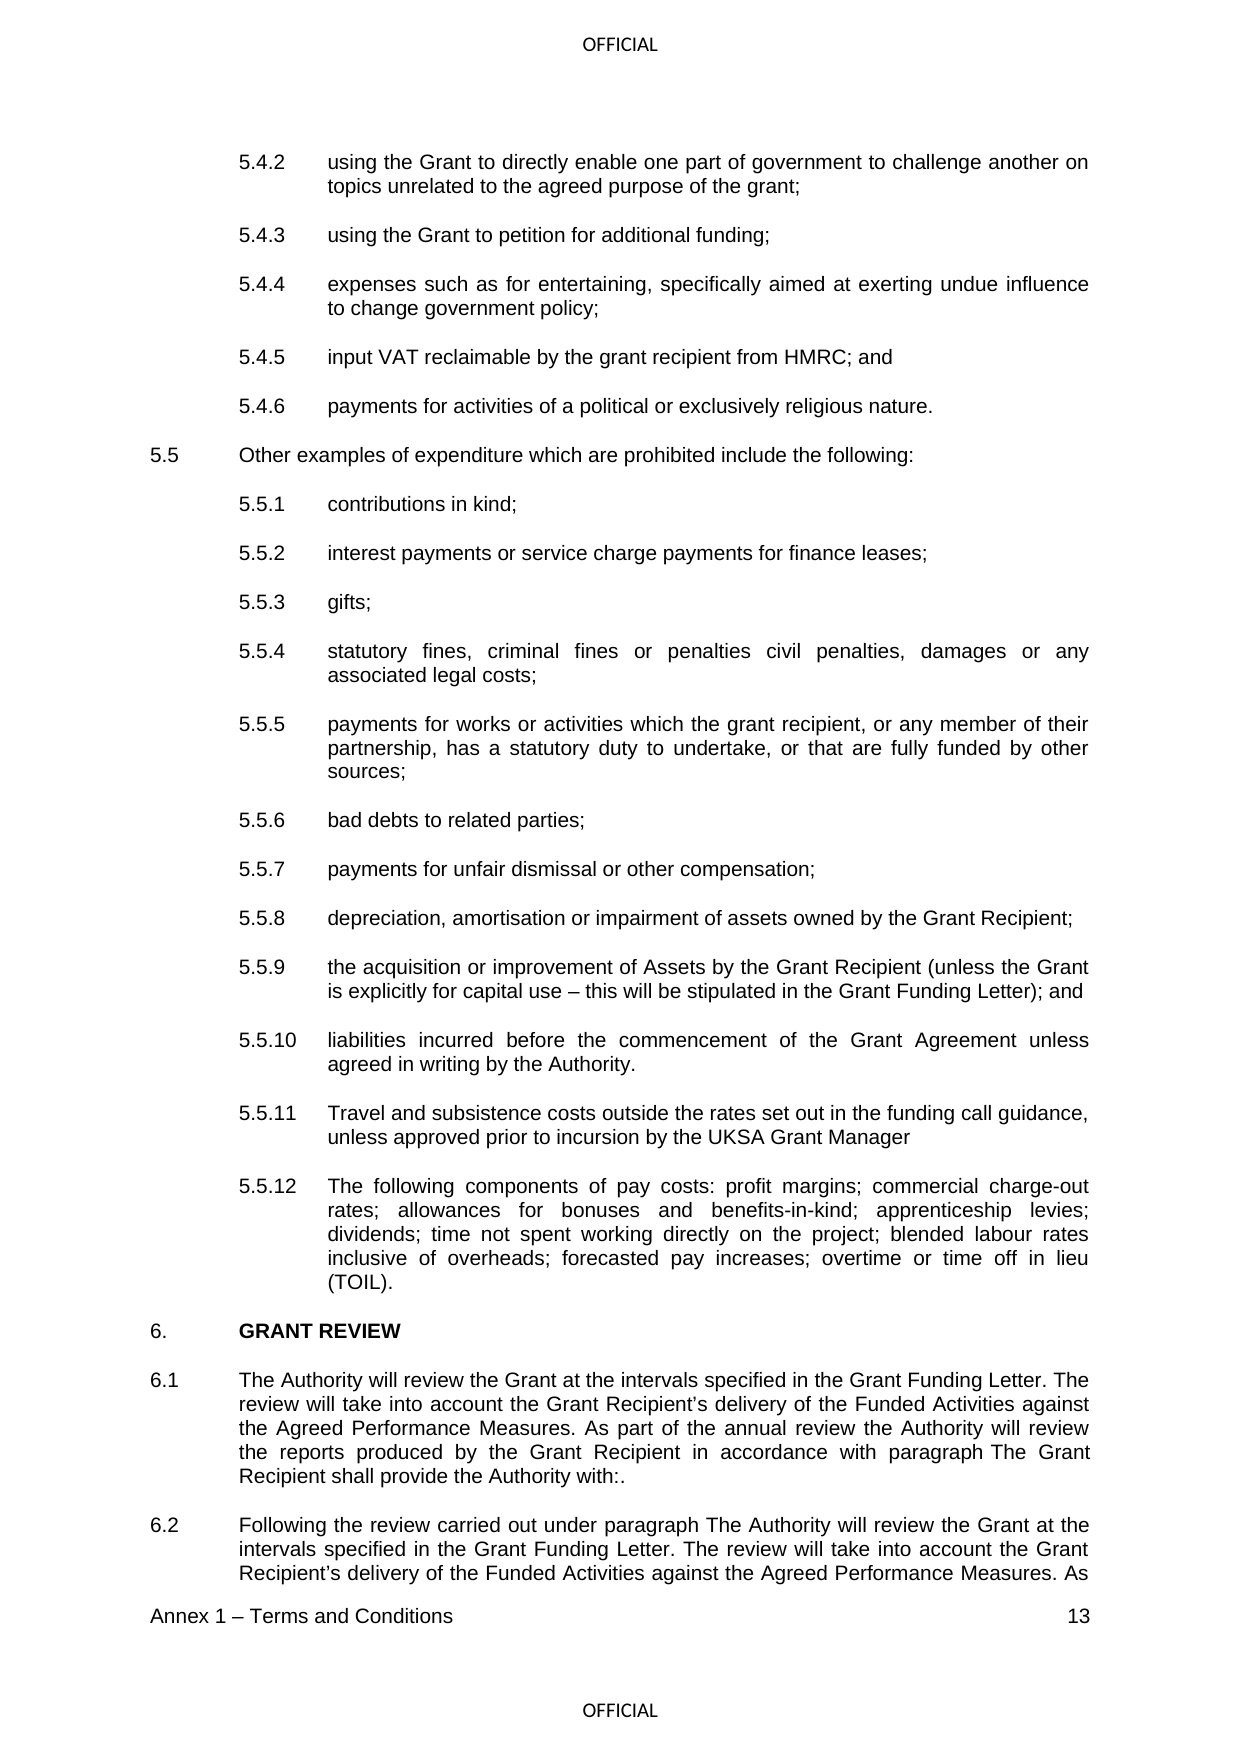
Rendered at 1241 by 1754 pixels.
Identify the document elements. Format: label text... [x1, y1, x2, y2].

list liabilities incurred before the commencement of the Grant Agreement unless agreed in writing by the Authority. [239, 1028, 1090, 1076]
list using the Grant to directly enable one part of government to challenge another on topics unrelated to the agreed purpose of the grant; [239, 150, 1090, 198]
list depreciation, amortisation or impairment of assets owned by the Grant Recipient; [239, 906, 1090, 930]
list input VAT reclaimable by the grant recipient from HMRC; and [239, 345, 1090, 369]
list Travel and subsistence costs outside the rates set out in the funding call guidance, unless approved prior to incursion by the UKSA Grant Manager [239, 1101, 1090, 1149]
list Following the review carried out under paragraph 6.1, the Authority may, taking into account any representations made by the Grant Representative in the course of the review, choose to do any of the following: [150, 1512, 1090, 1584]
list The following components of pay costs: profit margins; commercial charge-out rates; allowances for bonuses and benefits-in-kind; apprenticeship levies; dividends; time not spent working directly on the project; blended labour rates inclusive of overheads; forecasted pay increases; overtime or time off in lieu (TOIL). [239, 1174, 1090, 1294]
list GRANT REVIEW [150, 1319, 1090, 1343]
list The Authority will review the Grant at the intervals specified in the Grant Funding Letter. The review will take into account the Grant Recipient’s delivery of the Funded Activities against the Agreed Performance Measures. As part of the annual review the Authority will review the reports produced by the Grant Recipient in accordance with paragraph 7.2. [150, 1368, 1090, 1487]
list statutory fines, criminal fines or penalties civil penalties, damages or any associated legal costs; [239, 638, 1090, 686]
list using the Grant to petition for additional funding; [239, 223, 1090, 247]
list bad debts to related parties; [239, 808, 1090, 832]
list payments for activities of a political or exclusively religious nature. [239, 394, 1090, 418]
list payments for unfair dismissal or other compensation; [239, 857, 1090, 881]
list expenses such as for entertaining, specifically aimed at exerting undue influence to change government policy; [239, 272, 1090, 320]
list Other examples of expenditure which are prohibited include the following: [150, 443, 1090, 467]
list gifts; [239, 589, 1090, 613]
list payments for works or activities which the grant recipient, or any member of their partnership, has a statutory duty to undertake, or that are fully funded by other sources; [239, 711, 1090, 783]
list interest payments or service charge payments for finance leases; [239, 541, 1090, 564]
list the acquisition or improvement of Assets by the Grant Recipient (unless the Grant is explicitly for capital use – this will be stipulated in the Grant Funding Letter); and [239, 955, 1090, 1003]
list contributions in kind; [239, 492, 1090, 516]
